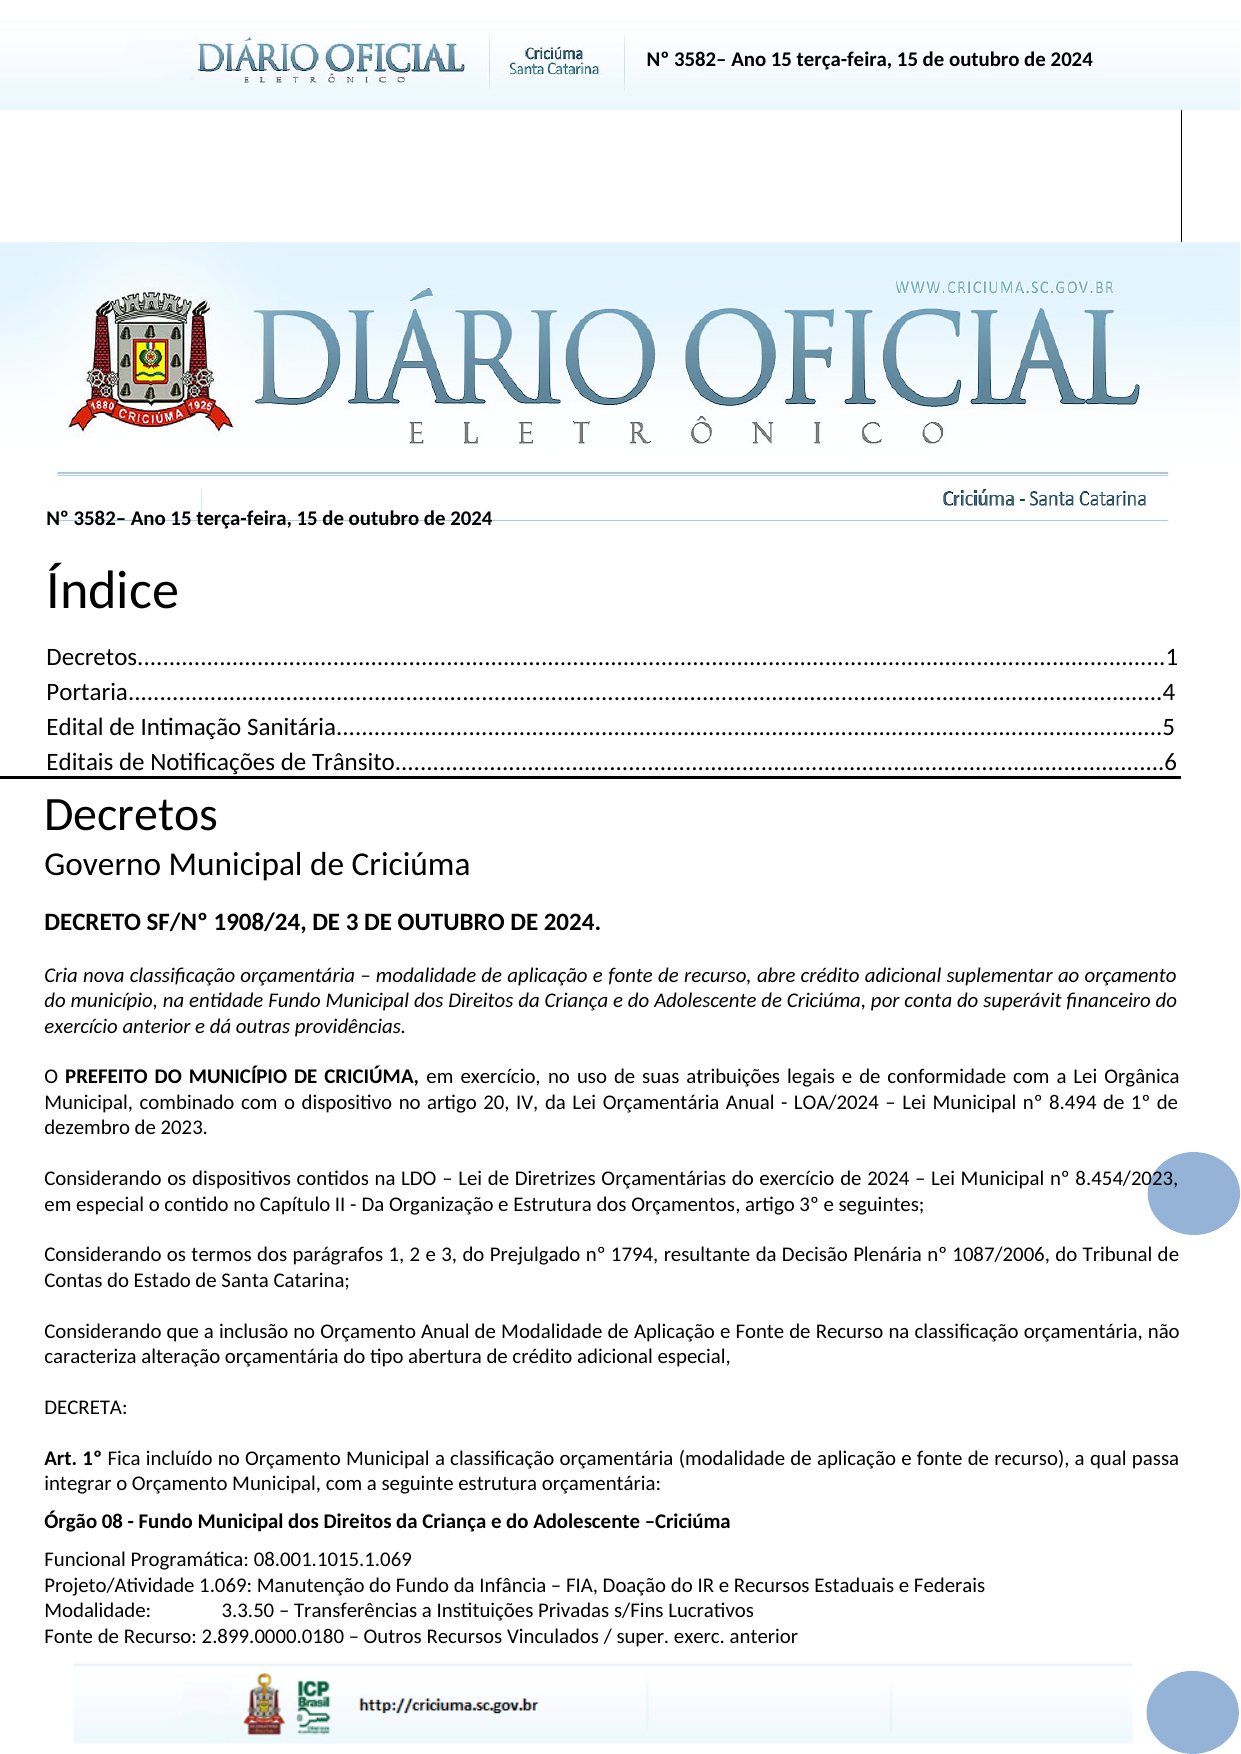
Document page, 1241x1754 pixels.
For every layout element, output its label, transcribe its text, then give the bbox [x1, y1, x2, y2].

text Projeto/Atividade 1.069: Manutenção do Fundo da Infância – FIA, Doação do IR e Recursos Estaduais e Federais [44, 1572, 1181, 1597]
text Funcional Programática: 08.001.1015.1.069 [44, 1547, 1181, 1572]
text O PREFEITO DO MUNICÍPIO DE CRICIÚMA, em exercício, no uso de suas atribuições legais e de conformidade com a Lei Orgânica Municipal, combinado com o dispositivo no artigo 20, IV, da Lei Orçamentária Anual - LOA/2024 – Lei Municipal nº 8.494 de 1º de dezembro de 2023. [44, 1064, 1181, 1140]
text Considerando os termos dos parágrafos 1, 2 e 3, do Prejulgado nº 1794, resultante da Decisão Plenária nº 1087/2006, do Tribunal de Contas do Estado de Santa Catarina; [44, 1242, 1181, 1292]
text Edital de Intimação Sanitária...................................................................................................................................5 [0, 711, 1181, 741]
text DECRETA: [44, 1394, 1181, 1419]
text Editais de Notificações de Trânsito..........................................................................................................................6 [0, 746, 1181, 776]
text Portaria....................................................................................................................................................................4 [0, 676, 1181, 706]
text Modalidade: 3.3.50 – Transferências a Instituições Privadas s/Fins Lucrativos [44, 1597, 1181, 1623]
text Decretos...................................................................................................................................................................1 [0, 641, 1181, 671]
text DECRETO SF/Nº 1908/24, DE 3 DE OUTUBRO DE 2024. [44, 906, 1181, 937]
text Considerando os dispositivos contidos na LDO – Lei de Diretrizes Orçamentárias do exercício de 2024 – Lei Municipal nº 8.454/2023, em especial o contido no Capítulo II - Da Organização e Estrutura dos Orçamentos, artigo 3º e seguintes; [44, 1165, 1159, 1216]
text Governo Municipal de Criciúma [44, 842, 1181, 883]
text Considerando que a inclusão no Orçamento Anual de Modalidade de Aplicação e Fonte de Recurso na classificação orçamentária, não caracteriza alteração orçamentária do tipo abertura de crédito adicional especial, [44, 1318, 1181, 1369]
text Art. 1º Fica incluído no Orçamento Municipal a classificação orçamentária (modalidade de aplicação e fonte de recurso), a qual passa integrar o Orçamento Municipal, com a seguinte estrutura orçamentária: [44, 1445, 1181, 1496]
text Cria nova classificação orçamentária – modalidade de aplicação e fonte de recurso, abre crédito adicional suplementar ao orçamento do município, na entidade Fundo Municipal dos Direitos da Criança e do Adolescente de Criciúma, por conta do superávit financeiro do exercício anterior e dá outras providências. [44, 962, 1181, 1038]
text Fonte de Recurso: 2.899.0000.0180 – Outros Recursos Vinculados / super. exerc. anterior [44, 1623, 1181, 1648]
text Decretos [44, 784, 1181, 842]
text Órgão 08 - Fundo Municipal dos Direitos da Criança e do Adolescente –Criciúma [44, 1508, 1181, 1534]
